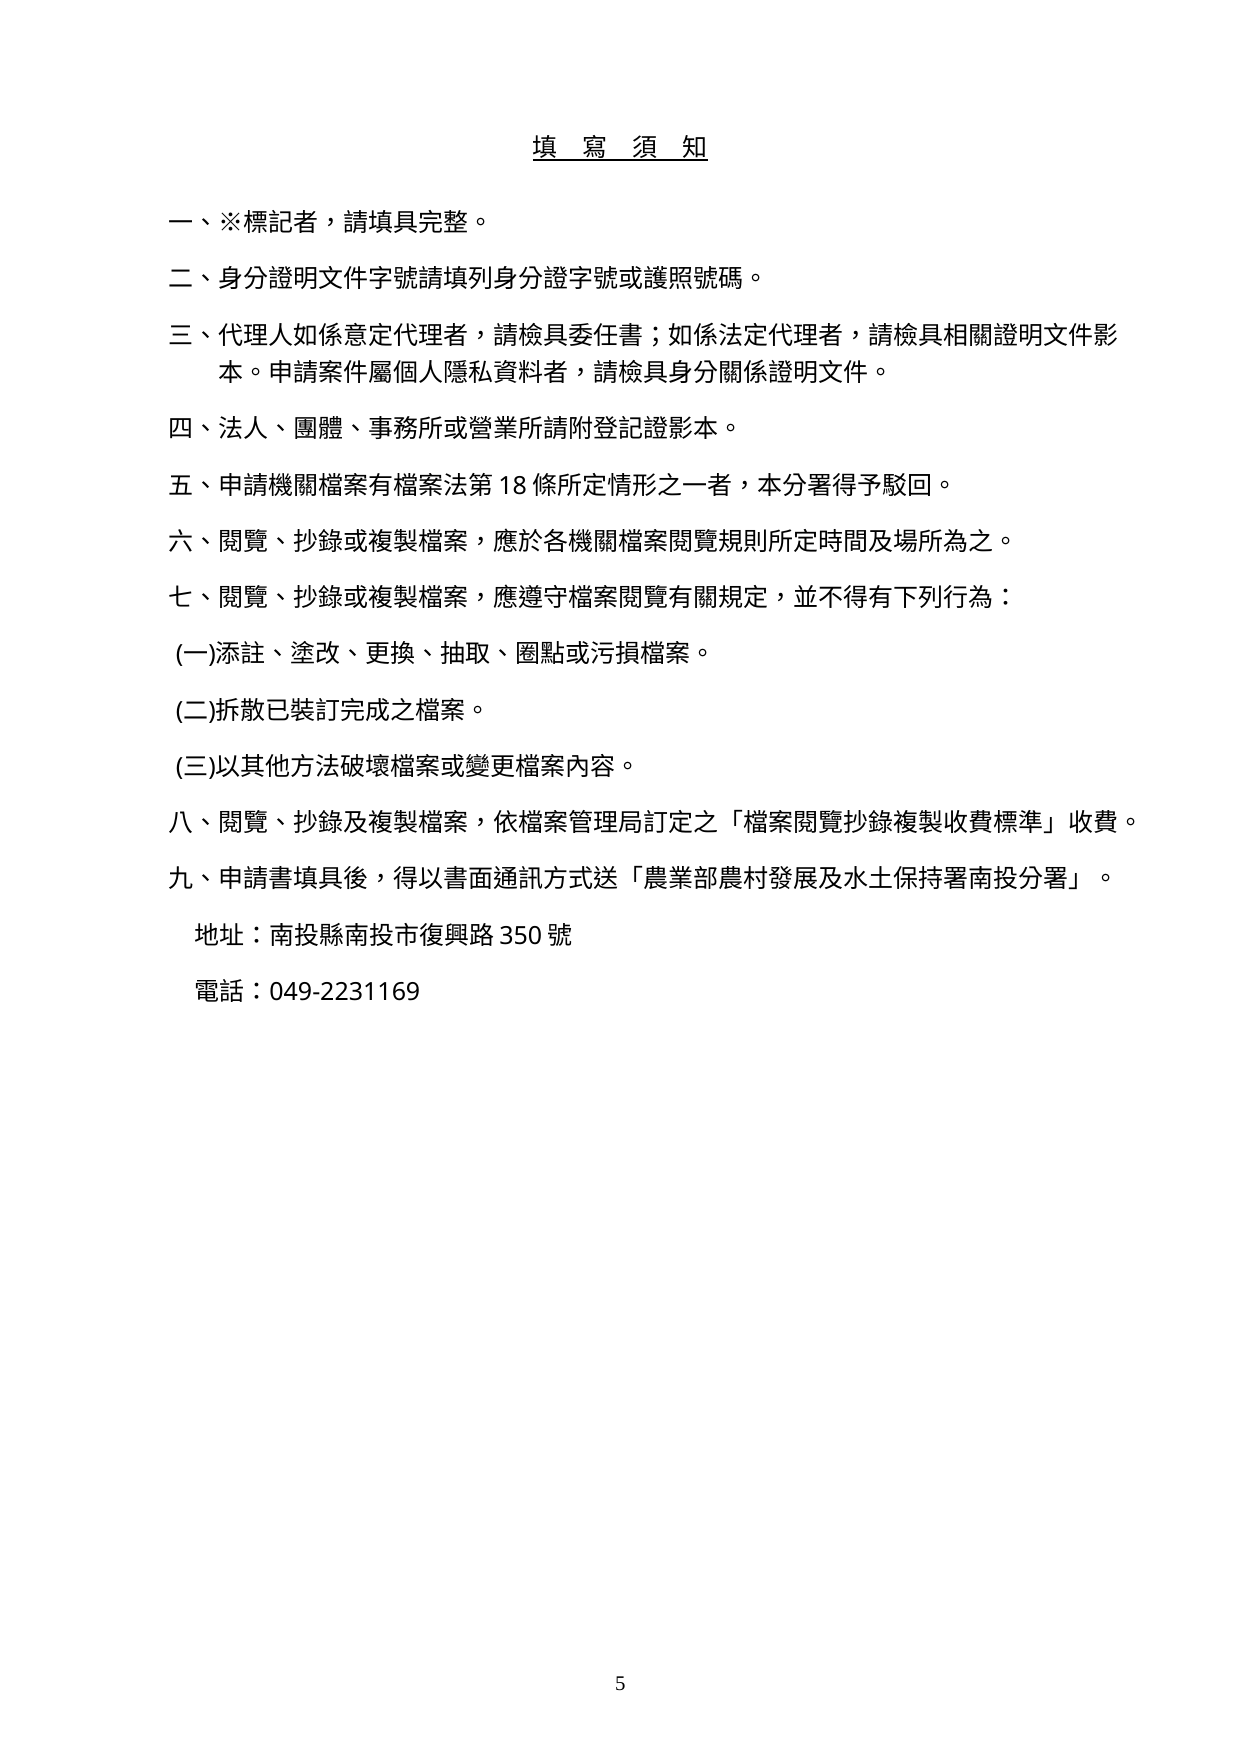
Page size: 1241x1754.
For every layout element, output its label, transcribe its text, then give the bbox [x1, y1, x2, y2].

text (三)以其他方法破壞檔案或變更檔案內容。 [143, 746, 1122, 783]
text 三、代理人如係意定代理者，請檢具委任書；如係法定代理者，請檢具相關證明文件影本。申請案件屬個人隱私資料者，請檢具身分關係證明文件。 [168, 314, 1122, 389]
text 填 寫 須 知 [118, 127, 1122, 164]
text 八、閱覽、抄錄及複製檔案，依檔案管理局訂定之「檔案閱覽抄錄複製收費標準」收費。 [168, 802, 1122, 839]
text 六、閱覽、抄錄或複製檔案，應於各機關檔案閱覽規則所定時間及場所為之。 [168, 521, 1122, 558]
text 電話：049-2231169 [168, 971, 1122, 1008]
text 九、申請書填具後，得以書面通訊方式送「農業部農村發展及水土保持署南投分署」。 [168, 858, 1122, 896]
text 一、※標記者，請填具完整。 [168, 202, 1122, 239]
text 二、身分證明文件字號請填列身分證字號或護照號碼。 [168, 258, 1122, 296]
text (二)拆散已裝訂完成之檔案。 [143, 689, 1122, 727]
text 地址：南投縣南投市復興路350號 [168, 914, 1122, 952]
text 七、閱覽、抄錄或複製檔案，應遵守檔案閱覽有關規定，並不得有下列行為： [168, 577, 1122, 614]
text 四、法人、團體、事務所或營業所請附登記證影本。 [168, 408, 1122, 446]
text 五、申請機關檔案有檔案法第18條所定情形之一者，本分署得予駁回。 [168, 464, 1122, 502]
text (一)添註、塗改、更換、抽取、圈點或污損檔案。 [143, 633, 1122, 671]
